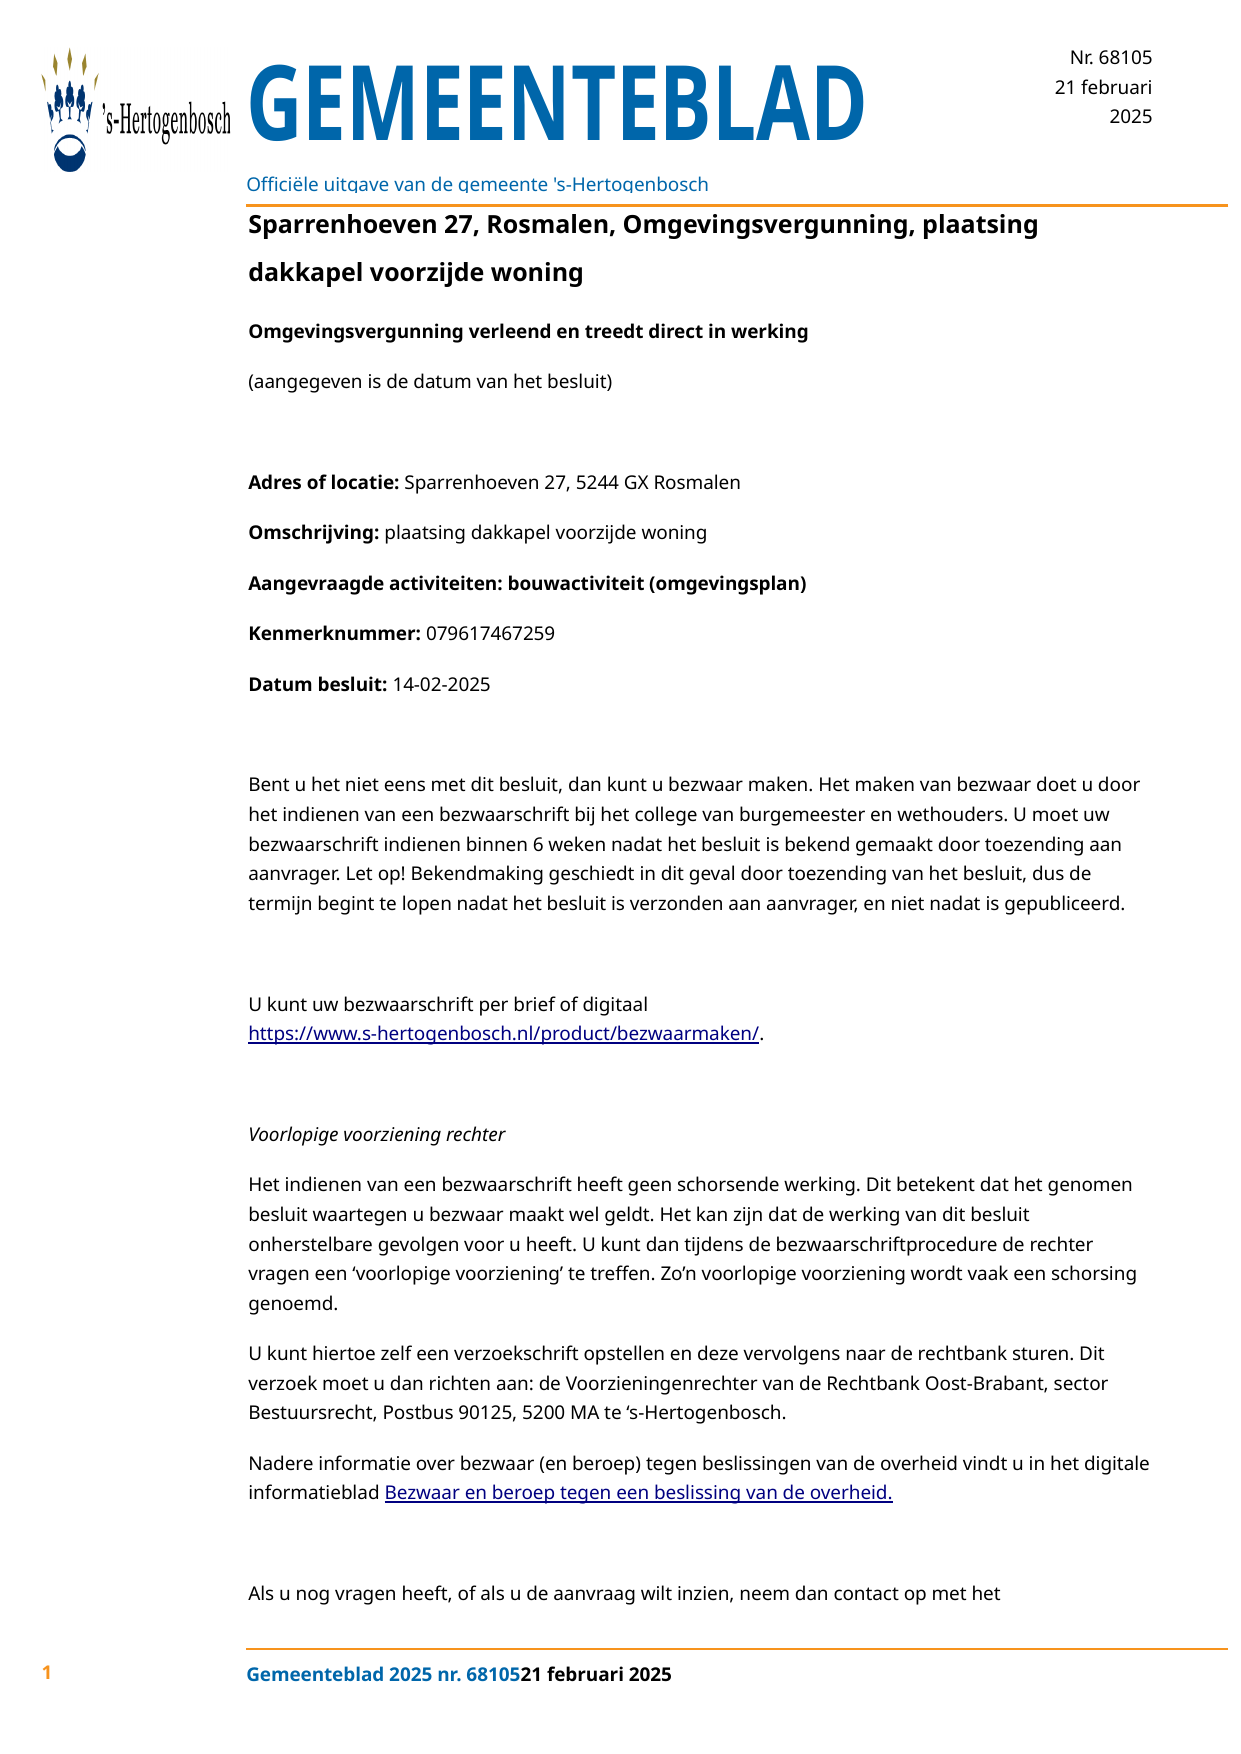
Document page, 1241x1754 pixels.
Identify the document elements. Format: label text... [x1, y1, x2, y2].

text U kunt hiertoe zelf een verzoekschrift opstellen en deze vervolgens naar de rechtbank sturen. Dit verzoek moet u dan richten aan: de Voorzieningenrechter van de Rechtbank Oost-Brabant, sector Bestuursrecht, Postbus 90125, 5200 MA te ‘s-Hertogenbosch. [248, 1340, 1152, 1425]
text Bent u het niet eens met dit besluit, dan kunt u bezwaar maken. Het maken van bezwaar doet u door het indienen van een bezwaarschrift bij het college van burgemeester en wethouders. U moet uw bezwaarschrift indienen binnen 6 weken nadat het besluit is bekend gemaakt door toezending aan aanvrager. Let op! Bekendmaking geschiedt in dit geval door toezending van het besluit, dus de termijn begint te lopen nadat het besluit is verzonden aan aanvrager, en niet nadat is gepubliceerd. [248, 772, 1152, 916]
text Omschrijving: plaatsing dakkapel voorzijde woning [248, 519, 1152, 545]
text Sparrenhoeven 27, Rosmalen, Omgevingsvergunning, plaatsing dakkapel voorzijde woning [248, 207, 1152, 288]
text Omgevingsvergunning verleend en treedt direct in werking [248, 318, 1152, 344]
text Aangevraagde activiteiten: bouwactiviteit (omgevingsplan) [248, 570, 1152, 596]
picture [41, 47, 231, 172]
text Kenmerknummer: 079617467259 [248, 620, 1152, 646]
text (aangegeven is de datum van het besluit) [248, 368, 1152, 394]
text Het indienen van een bezwaarschrift heeft geen schorsende werking. Dit betekent dat het genomen besluit waartegen u bezwaar maakt wel geldt. Het kan zijn dat de werking van dit besluit onherstelbare gevolgen voor u heeft. U kunt dan tijdens de bezwaarschriftprocedure de rechter vragen een ‘voorlopige voorziening’ te treffen. Zo’n voorlopige voorziening wordt vaak een schorsing genoemd. [248, 1172, 1152, 1316]
text Voorlopige voorziening rechter [248, 1121, 1152, 1147]
text Adres of locatie: Sparrenhoeven 27, 5244 GX Rosmalen [248, 469, 1152, 495]
text Als u nog vragen heeft, of als u de aanvraag wilt inzien, neem dan contact op met het [248, 1580, 1152, 1606]
text U kunt uw bezwaarschrift per brief of digitaal https://www.s-hertogenbosch.nl/product/bezwaarmaken/. [248, 991, 1152, 1046]
text Nadere informatie over bezwaar (en beroep) tegen beslissingen van de overheid vindt u in het digitale informatieblad Bezwaar en beroep tegen een beslissing van de overheid. [248, 1450, 1152, 1505]
text Datum besluit: 14-02-2025 [248, 671, 1152, 697]
